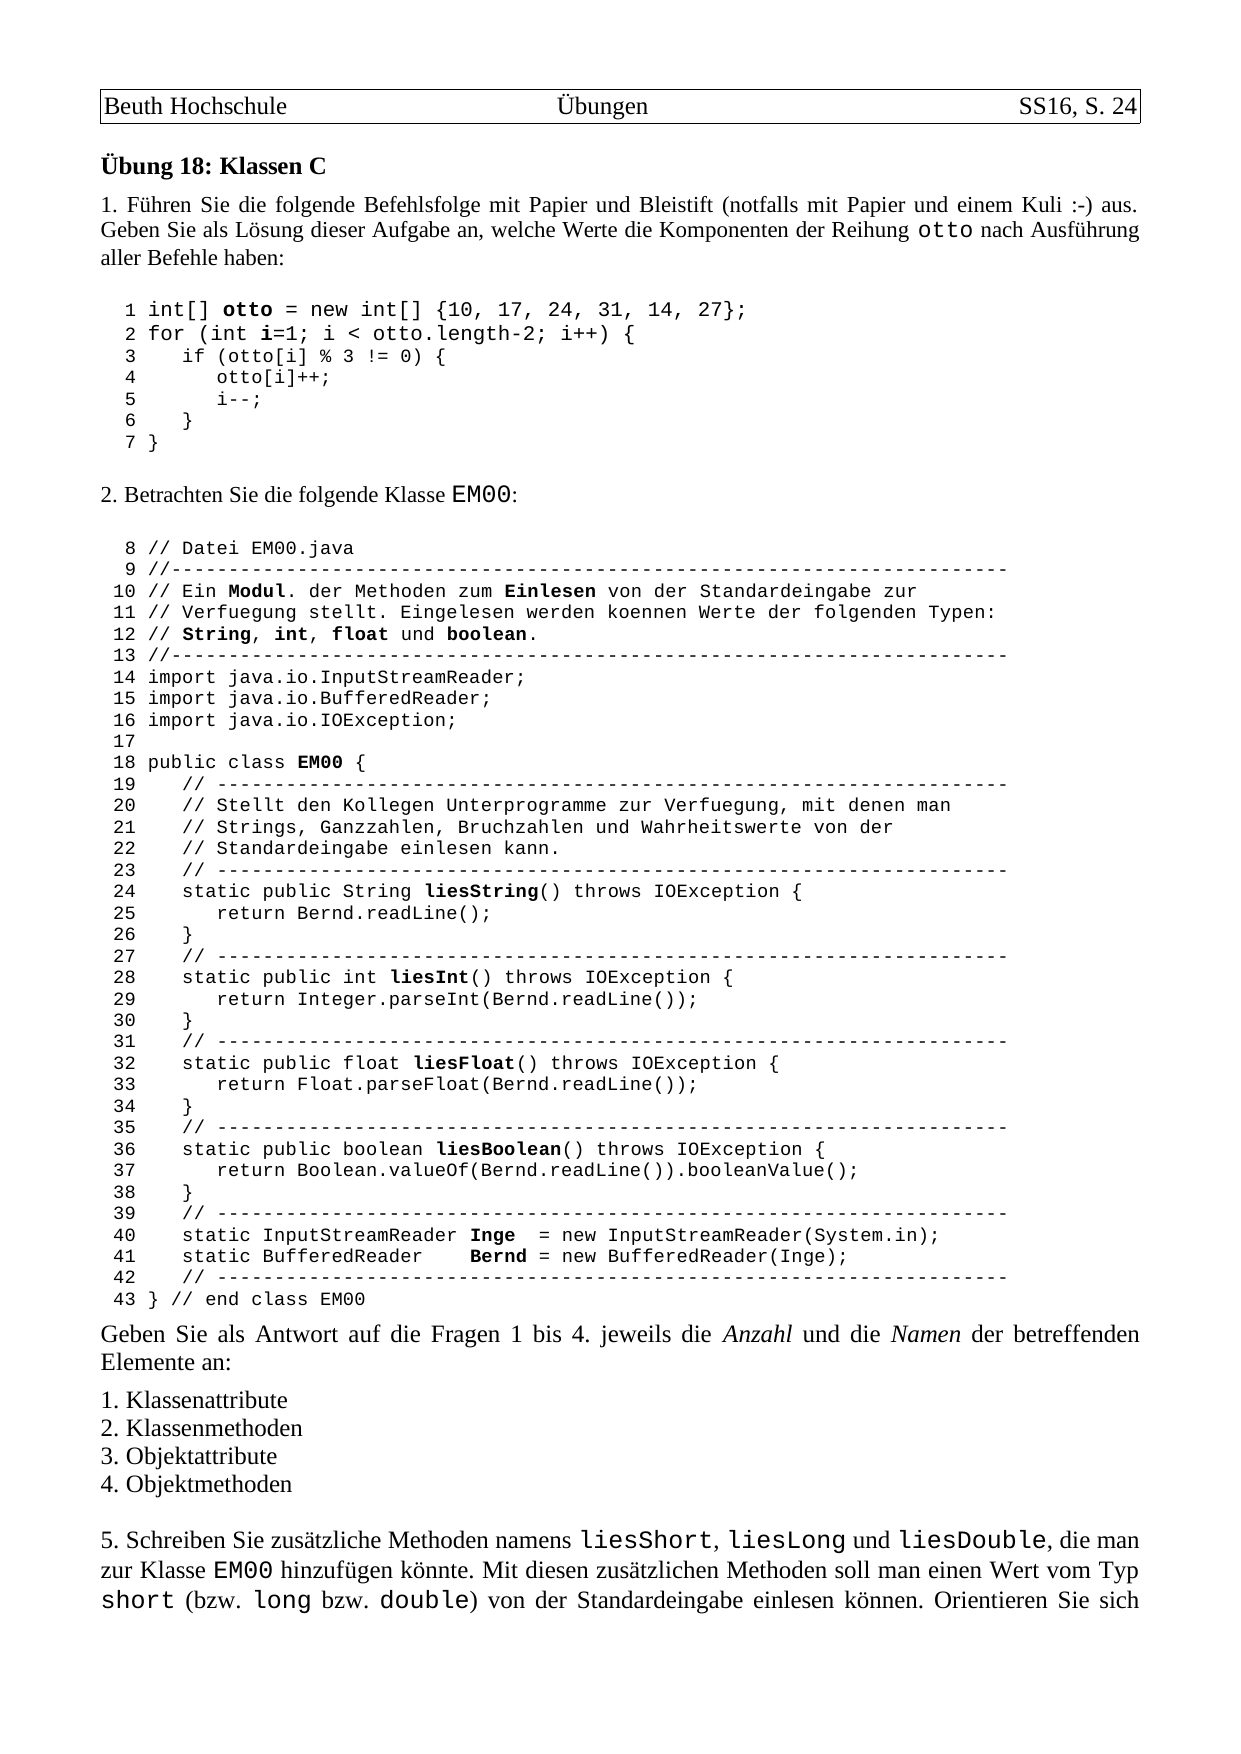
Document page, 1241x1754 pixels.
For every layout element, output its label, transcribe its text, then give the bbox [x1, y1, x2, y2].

list //------------------------------------------------------------------------- [100, 646, 1140, 667]
list int[] otto = new int[] {10, 17, 24, 31, 14, 27}; [100, 298, 1140, 322]
text 3. Objektattribute [100, 1442, 1140, 1470]
list import java.io.BufferedReader; [100, 688, 1140, 710]
list } [100, 924, 1140, 946]
list // Ein Modul. der Methoden zum Einlesen von der Standardeingabe zur [100, 581, 1140, 603]
list return Integer.parseInt(Bernd.readLine()); [100, 989, 1140, 1010]
list } [100, 411, 1140, 432]
list // --------------------------------------------------------------------- [100, 774, 1140, 796]
list import java.io.IOException; [100, 710, 1140, 731]
list static public int liesInt() throws IOException { [100, 967, 1140, 989]
text 4. Objektmethoden [100, 1470, 1140, 1498]
list // String, int, float und boolean. [100, 624, 1140, 646]
list } // end class EM00 [100, 1289, 1140, 1311]
list // Datei EM00.java [100, 538, 1140, 560]
list i--; [100, 389, 1140, 411]
list otto[i]++; [100, 368, 1140, 389]
list static public String liesString() throws IOException { [100, 882, 1140, 903]
list // Standardeingabe einlesen kann. [100, 839, 1140, 860]
list static public float liesFloat() throws IOException { [100, 1053, 1140, 1075]
text 1. Führen Sie die folgende Befehlsfolge mit Papier und Bleistift (notfalls mit Papier und einem Kuli :-) aus. Geben Sie als Lösung dieser Aufgabe an, welche Werte die Komponenten der Reihung otto nach Ausführung aller Befehle haben: [100, 192, 1140, 271]
text Geben Sie als Antwort auf die Fragen 1 bis 4. jeweils die Anzahl und die Namen der betreffenden Elemente an: [100, 1320, 1140, 1376]
text 2. Klassenmethoden [100, 1414, 1140, 1442]
list // --------------------------------------------------------------------- [100, 1203, 1140, 1225]
list // --------------------------------------------------------------------- [100, 1268, 1140, 1289]
list static InputStreamReader Inge = new InputStreamReader(System.in); [100, 1225, 1140, 1246]
list return Bernd.readLine(); [100, 903, 1140, 924]
list // Verfuegung stellt. Eingelesen werden koennen Werte der folgenden Typen: [100, 603, 1140, 624]
list // --------------------------------------------------------------------- [100, 1118, 1140, 1139]
list // --------------------------------------------------------------------- [100, 946, 1140, 967]
list static BufferedReader Bernd = new BufferedReader(Inge); [100, 1246, 1140, 1268]
list return Boolean.valueOf(Bernd.readLine()).booleanValue(); [100, 1161, 1140, 1182]
subtitle Klassen C [100, 152, 1140, 180]
list //------------------------------------------------------------------------- [100, 560, 1140, 581]
list // Strings, Ganzzahlen, Bruchzahlen und Wahrheitswerte von der [100, 817, 1140, 839]
list } [100, 1010, 1140, 1032]
list } [100, 1182, 1140, 1203]
list // --------------------------------------------------------------------- [100, 860, 1140, 882]
list return Float.parseFloat(Bernd.readLine()); [100, 1075, 1140, 1096]
text 2. Betrachten Sie die folgende Klasse EM00: [100, 482, 1140, 510]
list static public boolean liesBoolean() throws IOException { [100, 1139, 1140, 1161]
list } [100, 432, 1140, 454]
list if (otto[i] % 3 != 0) { [100, 346, 1140, 368]
list for (int i=1; i < otto.length-2; i++) { [100, 322, 1140, 346]
list // --------------------------------------------------------------------- [100, 1032, 1140, 1053]
list public class EM00 { [100, 753, 1140, 774]
text 1. Klassenattribute [100, 1386, 1140, 1414]
text 5. Schreiben Sie zusätzliche Methoden namens liesShort, liesLong und liesDouble, die man zur Klasse EM00 hinzufügen könnte. Mit diesen zusätzlichen Methoden soll man einen Wert vom Typ short (bzw. long bzw. double) von der Standardeingabe einlesen können. Orientieren Sie sich [100, 1526, 1140, 1616]
list } [100, 1096, 1140, 1118]
list // Stellt den Kollegen Unterprogramme zur Verfuegung, mit denen man [100, 796, 1140, 817]
list import java.io.InputStreamReader; [100, 667, 1140, 688]
